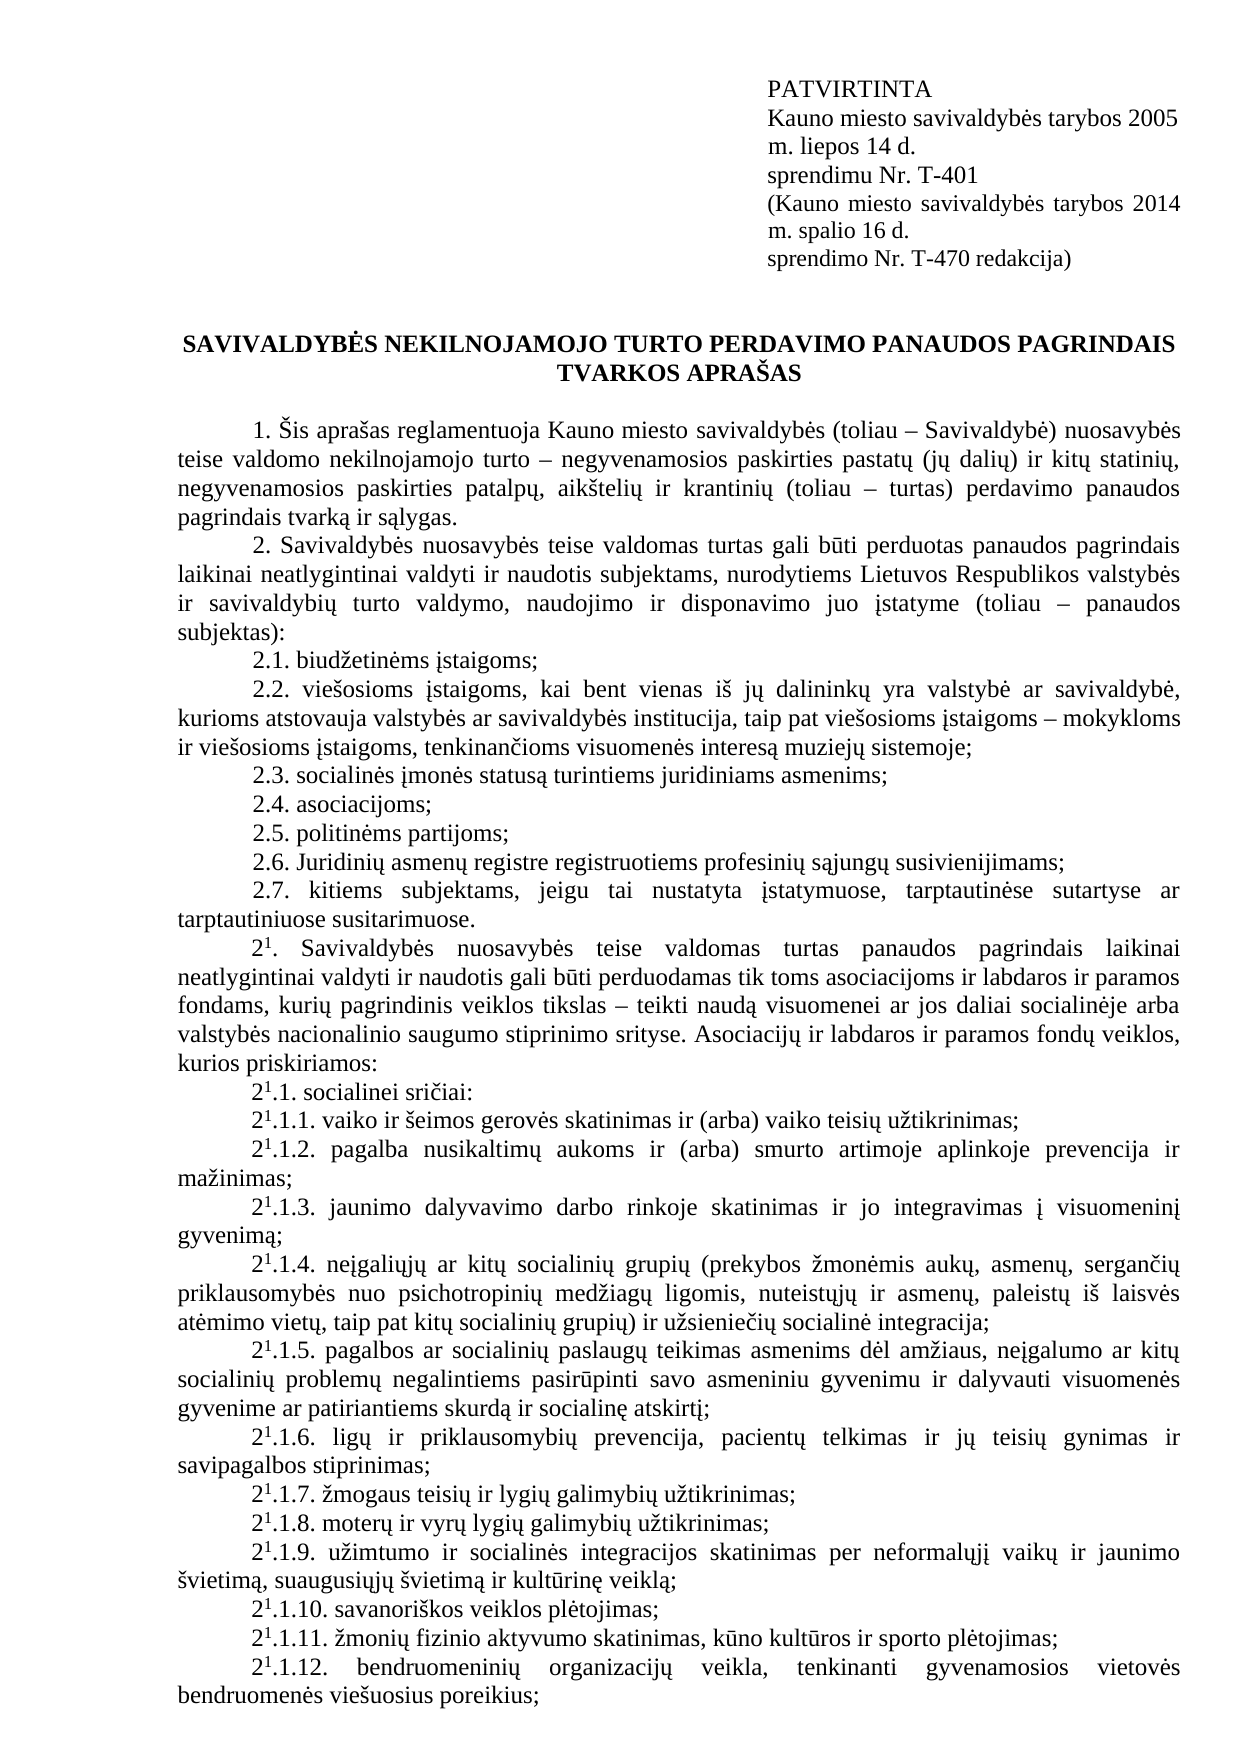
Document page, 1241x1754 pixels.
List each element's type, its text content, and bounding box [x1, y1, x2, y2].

text PATVIRTINTA [767, 74, 1181, 103]
text 21.1.12. bendruomeninių organizacijų veikla, tenkinanti gyvenamosios vietovės bendruomenės viešuosius poreikius; [177, 1652, 1181, 1709]
text sprendimu Nr. T-401 [767, 160, 1181, 189]
text (Kauno miesto savivaldybės tarybos 2014 m. spalio 16 d. [767, 189, 1181, 244]
text 21.1.11. žmonių fizinio aktyvumo skatinimas, kūno kultūros ir sporto plėtojimas; [177, 1623, 1181, 1652]
text 2.5. politinėms partijoms; [177, 818, 1181, 847]
text 21.1.9. užimtumo ir socialinės integracijos skatinimas per neformalųjį vaikų ir jaunimo švietimą, suaugusiųjų švietimą ir kultūrinę veiklą; [177, 1537, 1181, 1594]
text 1. Šis aprašas reglamentuoja Kauno miesto savivaldybės (toliau – Savivaldybė) nuosavybės teise valdomo nekilnojamojo turto – negyvenamosios paskirties pastatų (jų dalių) ir kitų statinių, negyvenamosios paskirties patalpų, aikštelių ir krantinių (toliau – turtas) perdavimo panaudos pagrindais tvarką ir sąlygas. [177, 415, 1181, 530]
text 2.1. biudžetinėms įstaigoms; [177, 645, 1181, 674]
text 2.6. Juridinių asmenų registre registruotiems profesinių sąjungų susivienijimams; [177, 847, 1181, 875]
text 21.1.2. pagalba nusikaltimų aukoms ir (arba) smurto artimoje aplinkoje prevencija ir mažinimas; [177, 1134, 1181, 1192]
text 21.1.3. jaunimo dalyvavimo darbo rinkoje skatinimas ir jo integravimas į visuomeninį gyvenimą; [177, 1192, 1181, 1249]
text Kauno miesto savivaldybės tarybos 2005 m. liepos 14 d. [767, 103, 1181, 160]
text 2.7. kitiems subjektams, jeigu tai nustatyta įstatymuose, tarptautinėse sutartyse ar tarptautiniuose susitarimuose. [177, 875, 1181, 933]
text 21.1.8. moterų ir vyrų lygių galimybių užtikrinimas; [177, 1508, 1181, 1537]
text 2.4. asociacijoms; [177, 789, 1181, 818]
text 21.1.1. vaiko ir šeimos gerovės skatinimas ir (arba) vaiko teisių užtikrinimas; [177, 1105, 1181, 1134]
text sprendimo Nr. T-470 redakcija) [767, 244, 1181, 272]
text 2.3. socialinės įmonės statusą turintiems juridiniams asmenims; [177, 760, 1181, 789]
text 21.1.7. žmogaus teisių ir lygių galimybių užtikrinimas; [177, 1479, 1181, 1508]
text SAVIVALDYBĖS NEKILNOJAMOJO TURTO PERDAVIMO PANAUDOS PAGRINDAIS TVARKOS APRAŠAS [177, 329, 1181, 387]
text 2. Savivaldybės nuosavybės teise valdomas turtas gali būti perduotas panaudos pagrindais laikinai neatlygintinai valdyti ir naudotis subjektams, nurodytiems Lietuvos Respublikos valstybės ir savivaldybių turto valdymo, naudojimo ir disponavimo juo įstatyme (toliau – panaudos subjektas): [177, 530, 1181, 645]
text 21.1.5. pagalbos ar socialinių paslaugų teikimas asmenims dėl amžiaus, neįgalumo ar kitų socialinių problemų negalintiems pasirūpinti savo asmeniniu gyvenimu ir dalyvauti visuomenės gyvenime ar patiriantiems skurdą ir socialinę atskirtį; [177, 1335, 1181, 1422]
text 21. Savivaldybės nuosavybės teise valdomas turtas panaudos pagrindais laikinai neatlygintinai valdyti ir naudotis gali būti perduodamas tik toms asociacijoms ir labdaros ir paramos fondams, kurių pagrindinis veiklos tikslas – teikti naudą visuomenei ar jos daliai socialinėje arba valstybės nacionalinio saugumo stiprinimo srityse. Asociacijų ir labdaros ir paramos fondų veiklos, kurios priskiriamos: [177, 933, 1181, 1077]
text 21.1.4. neįgaliųjų ar kitų socialinių grupių (prekybos žmonėmis aukų, asmenų, sergančių priklausomybės nuo psichotropinių medžiagų ligomis, nuteistųjų ir asmenų, paleistų iš laisvės atėmimo vietų, taip pat kitų socialinių grupių) ir užsieniečių socialinė integracija; [177, 1249, 1181, 1335]
text 21.1.10. savanoriškos veiklos plėtojimas; [177, 1594, 1181, 1623]
text 21.1.6. ligų ir priklausomybių prevencija, pacientų telkimas ir jų teisių gynimas ir savipagalbos stiprinimas; [177, 1422, 1181, 1479]
text 21.1. socialinei sričiai: [177, 1077, 1181, 1105]
text 2.2. viešosioms įstaigoms, kai bent vienas iš jų dalininkų yra valstybė ar savivaldybė, kurioms atstovauja valstybės ar savivaldybės institucija, taip pat viešosioms įstaigoms – mokykloms ir viešosioms įstaigoms, tenkinančioms visuomenės interesą muziejų sistemoje; [177, 674, 1181, 760]
